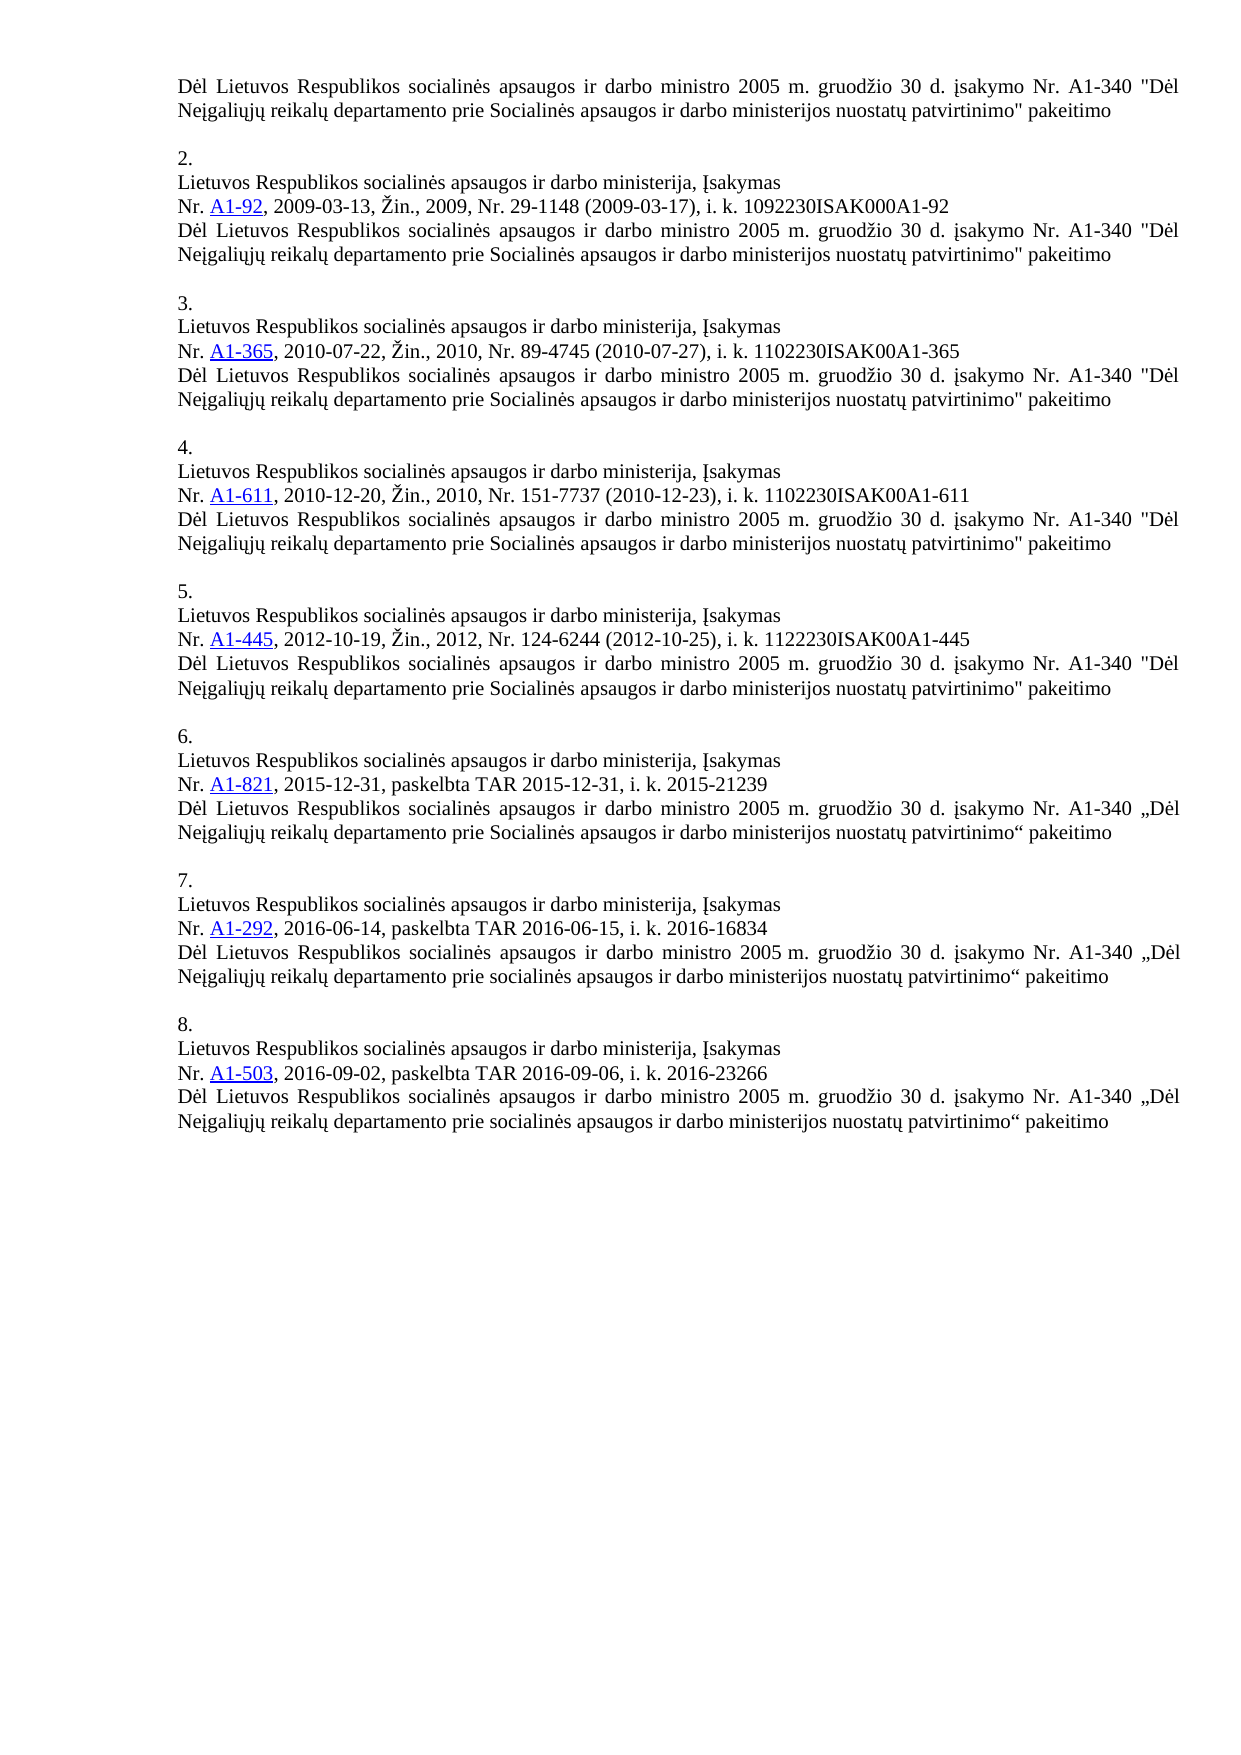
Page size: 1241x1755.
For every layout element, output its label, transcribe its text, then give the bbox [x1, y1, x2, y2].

text 5. [177, 579, 1181, 603]
text Dėl Lietuvos Respublikos socialinės apsaugos ir darbo ministro 2005 m. gruodžio 30 d. įsakymo Nr. A1-340 "Dėl Neįgaliųjų reikalų departamento prie Socialinės apsaugos ir darbo ministerijos nuostatų patvirtinimo" pakeitimo [177, 74, 1181, 122]
text 6. [177, 723, 1181, 748]
text Dėl Lietuvos Respublikos socialinės apsaugos ir darbo ministro 2005 m. gruodžio 30 d. įsakymo Nr. A1-340 "Dėl Neįgaliųjų reikalų departamento prie Socialinės apsaugos ir darbo ministerijos nuostatų patvirtinimo" pakeitimo [177, 218, 1181, 266]
text Lietuvos Respublikos socialinės apsaugos ir darbo ministerija, Įsakymas [177, 170, 1181, 194]
text 3. [177, 290, 1181, 314]
text Nr. A1-821, 2015-12-31, paskelbta TAR 2015-12-31, i. k. 2015-21239 [177, 772, 1181, 796]
text 2. [177, 146, 1181, 170]
text Lietuvos Respublikos socialinės apsaugos ir darbo ministerija, Įsakymas [177, 748, 1181, 772]
text Dėl Lietuvos Respublikos socialinės apsaugos ir darbo ministro 2005 m. gruodžio 30 d. įsakymo Nr. A1-340 „Dėl Neįgaliųjų reikalų departamento prie Socialinės apsaugos ir darbo ministerijos nuostatų patvirtinimo“ pakeitimo [177, 796, 1181, 844]
text Dėl Lietuvos Respublikos socialinės apsaugos ir darbo ministro 2005 m. gruodžio 30 d. įsakymo Nr. A1-340 "Dėl Neįgaliųjų reikalų departamento prie Socialinės apsaugos ir darbo ministerijos nuostatų patvirtinimo" pakeitimo [177, 363, 1181, 411]
text Dėl Lietuvos Respublikos socialinės apsaugos ir darbo ministro 2005 m. gruodžio 30 d. įsakymo Nr. A1-340 „Dėl Neįgaliųjų reikalų departamento prie socialinės apsaugos ir darbo ministerijos nuostatų patvirtinimo“ pakeitimo [177, 940, 1181, 988]
text Lietuvos Respublikos socialinės apsaugos ir darbo ministerija, Įsakymas [177, 892, 1181, 916]
text Dėl Lietuvos Respublikos socialinės apsaugos ir darbo ministro 2005 m. gruodžio 30 d. įsakymo Nr. A1-340 "Dėl Neįgaliųjų reikalų departamento prie Socialinės apsaugos ir darbo ministerijos nuostatų patvirtinimo" pakeitimo [177, 651, 1181, 699]
text Nr. A1-503, 2016-09-02, paskelbta TAR 2016-09-06, i. k. 2016-23266 [177, 1060, 1181, 1084]
text Lietuvos Respublikos socialinės apsaugos ir darbo ministerija, Įsakymas [177, 1036, 1181, 1060]
text Lietuvos Respublikos socialinės apsaugos ir darbo ministerija, Įsakymas [177, 314, 1181, 338]
text Nr. A1-445, 2012-10-19, Žin., 2012, Nr. 124-6244 (2012-10-25), i. k. 1122230ISAK00A1-445 [177, 627, 1181, 651]
text 4. [177, 435, 1181, 459]
text Lietuvos Respublikos socialinės apsaugos ir darbo ministerija, Įsakymas [177, 459, 1181, 483]
text Nr. A1-292, 2016-06-14, paskelbta TAR 2016-06-15, i. k. 2016-16834 [177, 916, 1181, 940]
text Nr. A1-365, 2010-07-22, Žin., 2010, Nr. 89-4745 (2010-07-27), i. k. 1102230ISAK00A1-365 [177, 338, 1181, 363]
text Lietuvos Respublikos socialinės apsaugos ir darbo ministerija, Įsakymas [177, 603, 1181, 627]
text Nr. A1-611, 2010-12-20, Žin., 2010, Nr. 151-7737 (2010-12-23), i. k. 1102230ISAK00A1-611 [177, 483, 1181, 507]
text 8. [177, 1012, 1181, 1036]
text 7. [177, 868, 1181, 892]
text Nr. A1-92, 2009-03-13, Žin., 2009, Nr. 29-1148 (2009-03-17), i. k. 1092230ISAK000A1-92 [177, 194, 1181, 218]
text Dėl Lietuvos Respublikos socialinės apsaugos ir darbo ministro 2005 m. gruodžio 30 d. įsakymo Nr. A1-340 „Dėl Neįgaliųjų reikalų departamento prie socialinės apsaugos ir darbo ministerijos nuostatų patvirtinimo“ pakeitimo [177, 1084, 1181, 1133]
text Dėl Lietuvos Respublikos socialinės apsaugos ir darbo ministro 2005 m. gruodžio 30 d. įsakymo Nr. A1-340 "Dėl Neįgaliųjų reikalų departamento prie Socialinės apsaugos ir darbo ministerijos nuostatų patvirtinimo" pakeitimo [177, 507, 1181, 555]
